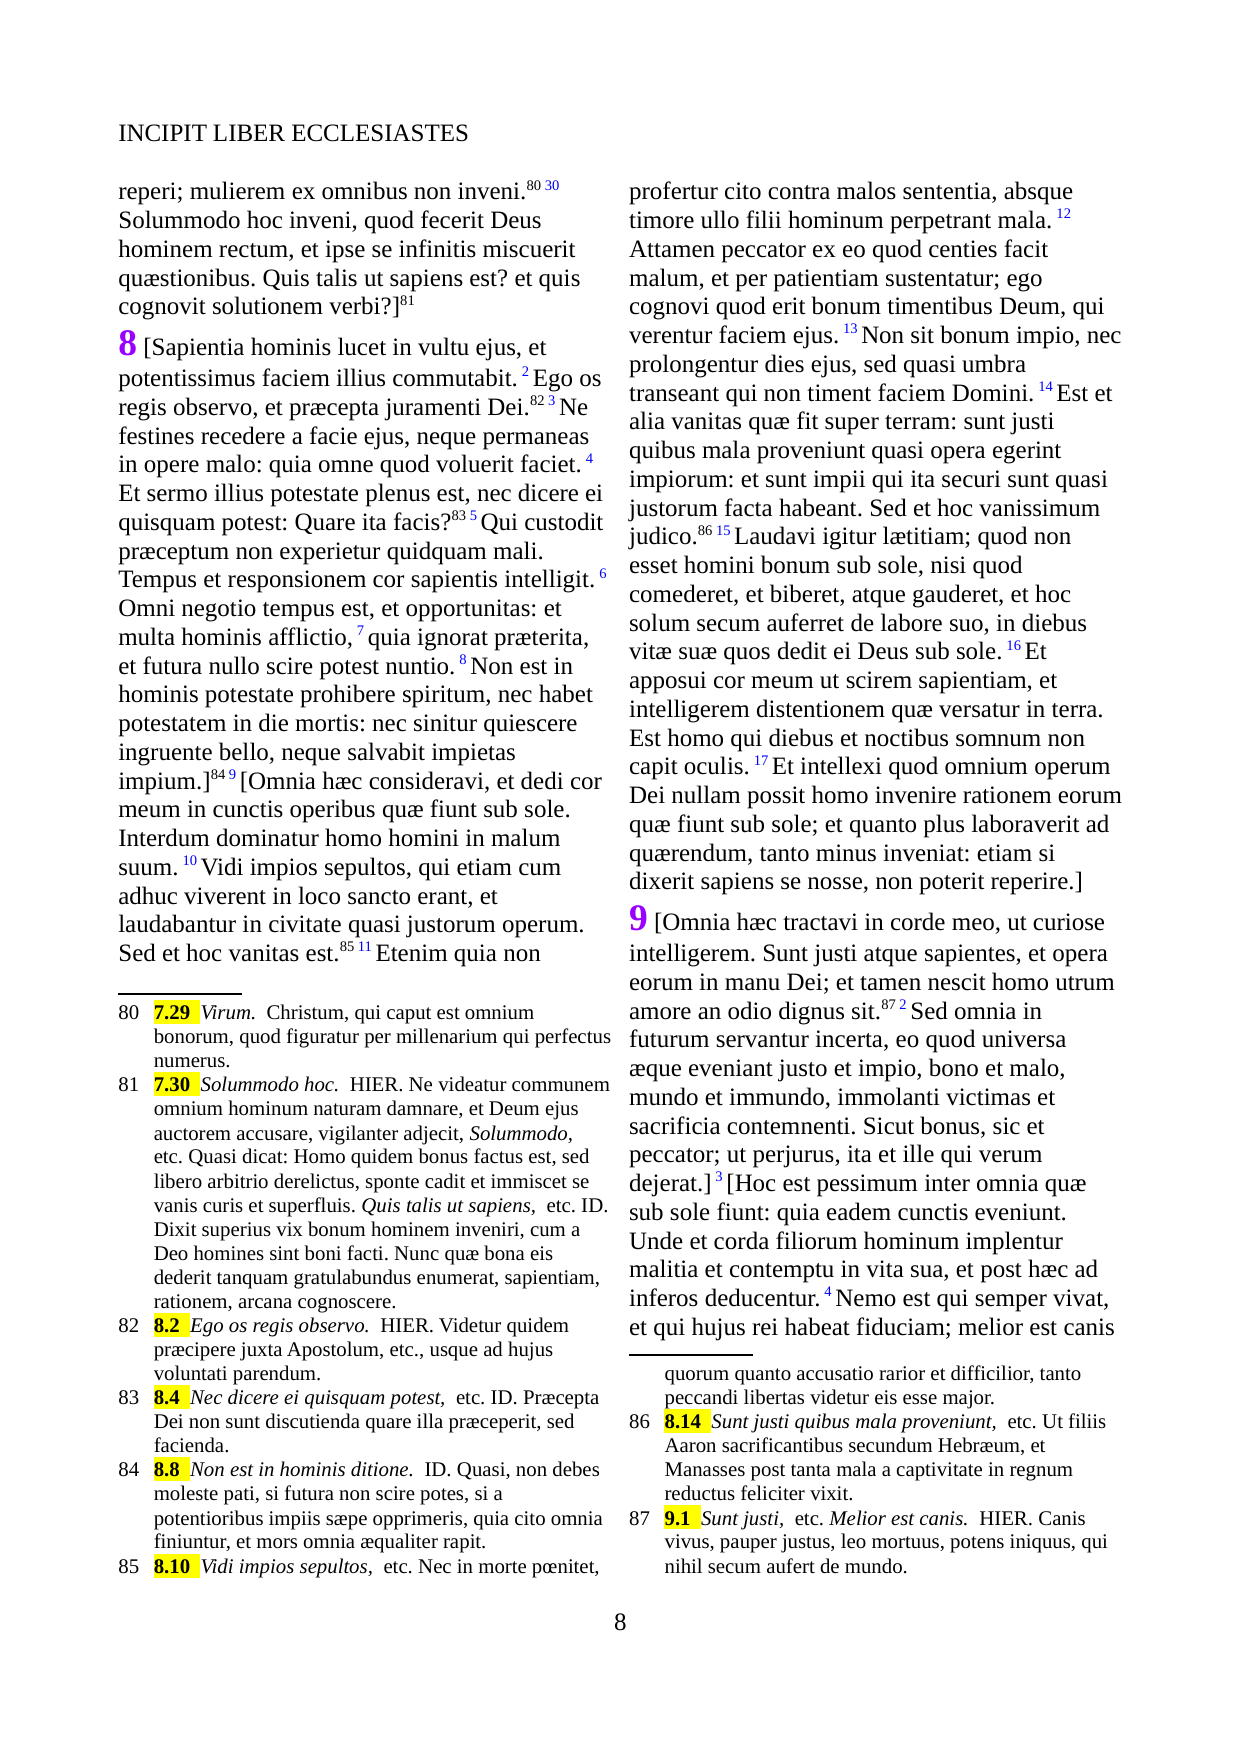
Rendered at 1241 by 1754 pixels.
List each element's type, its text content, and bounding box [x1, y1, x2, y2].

text 8.2 Ego os regis observo. HIER. Videtur quidem præcipere juxta Apostolum, etc., usque ad hujus voluntati parendum. [118, 1313, 611, 1385]
text 7.29 Virum. Christum, qui caput est omnium bonorum, quod figuratur per millenarium qui perfectus numerus. [118, 1000, 611, 1072]
text quorum quanto accusatio rarior et difficilior, tanto peccandi libertas videtur eis esse major. [629, 1361, 1122, 1409]
text 8.4 Nec dicere ei quisquam potest, etc. ID. Præcepta Dei non sunt discutienda quare illa præceperit, sed facienda. [118, 1385, 611, 1457]
text reperi; mulierem ex omnibus non inveni. 30 Solummodo hoc inveni, quod fecerit Deus hominem rectum, et ipse se infinitis miscuerit quæstionibus. Quis talis ut sapiens est? et quis cognovit solutionem verbi?] [118, 176, 611, 320]
text 7.30 Solummodo hoc. HIER. Ne videatur communem omnium hominum naturam damnare, et Deum ejus auctorem accusare, vigilanter adjecit, Solummodo, etc. Quasi dicat: Homo quidem bonus factus est, sed libero arbitrio derelictus, sponte cadit et immiscet se vanis curis et superfluis. Quis talis ut sapiens, etc. ID. Dixit superius vix bonum hominem inveniri, cum a Deo homines sint boni facti. Nunc quæ bona eis dederit tanquam gratulabundus enumerat, sapientiam, rationem, arcana cognoscere. [118, 1072, 611, 1313]
text 8.14 Sunt justi quibus mala proveniunt, etc. Ut filiis Aaron sacrificantibus secundum Hebræum, et Manasses post tanta mala a captivitate in regnum reductus feliciter vixit. [629, 1409, 1122, 1505]
text profertur cito contra malos sententia, absque timore ullo filii hominum perpetrant mala. 12 Attamen peccator ex eo quod centies facit malum, et per patientiam sustentatur; ego cognovi quod erit bonum timentibus Deum, qui verentur faciem ejus. 13 Non sit bonum impio, nec prolongentur dies ejus, sed quasi umbra transeant qui non timent faciem Domini. 14 Est et alia vanitas quæ fit super terram: sunt justi quibus mala proveniunt quasi opera egerint impiorum: et sunt impii qui ita securi sunt quasi justorum facta habeant. Sed et hoc vanissimum judico. 15 Laudavi igitur lætitiam; quod non esset homini bonum sub sole, nisi quod comederet, et biberet, atque gauderet, et hoc solum secum auferret de labore suo, in diebus vitæ suæ quos dedit ei Deus sub sole. 16 Et apposui cor meum ut scirem sapientiam, et intelligerem distentionem quæ versatur in terra. Est homo qui diebus et noctibus somnum non capit oculis. 17 Et intellexi quod omnium operum Dei nullam possit homo invenire rationem eorum quæ fiunt sub sole; et quanto plus laboraverit ad quærendum, tanto minus inveniat: etiam si dixerit sapiens se nosse, non poterit reperire.] [629, 176, 1122, 895]
text 8.10 Vidi impios sepultos, etc. Nec in morte pœnitet, [118, 1553, 611, 1578]
text 9.1 Sunt justi, etc. Melior est canis. HIER. Canis vivus, pauper justus, leo mortuus, potens iniquus, qui nihil secum aufert de mundo. [629, 1505, 1122, 1578]
text 8.8 Non est in hominis ditione. ID. Quasi, non debes moleste pati, si futura non scire potes, si a potentioribus impiis sæpe opprimeris, quia cito omnia finiuntur, et mors omnia æqualiter rapit. [118, 1457, 611, 1553]
text 8 [Sapientia hominis lucet in vultu ejus, et potentissimus faciem illius commutabit. 2 Ego os regis observo, et præcepta juramenti Dei. 3 Ne festines recedere a facie ejus, neque permaneas in opere malo: quia omne quod voluerit faciet. 4 Et sermo illius potestate plenus est, nec dicere ei quisquam potest: Quare ita facis? 5 Qui custodit præceptum non experietur quidquam mali. Tempus et responsionem cor sapientis intelligit. 6 Omni negotio tempus est, et opportunitas: et multa hominis afflictio, 7 quia ignorat præterita, et futura nullo scire potest nuntio. 8 Non est in hominis potestate prohibere spiritum, nec habet potestatem in die mortis: nec sinitur quiescere ingruente bello, neque salvabit impietas impium.] 9 [Omnia hæc consideravi, et dedi cor meum in cunctis operibus quæ fiunt sub sole. Interdum dominatur homo homini in malum suum. 10 Vidi impios sepultos, qui etiam cum adhuc viverent in loco sancto erant, et laudabantur in civitate quasi justorum operum. Sed et hoc vanitas est. 11 Etenim quia non [118, 320, 611, 967]
text 9 [Omnia hæc tractavi in corde meo, ut curiose intelligerem. Sunt justi atque sapientes, et opera eorum in manu Dei; et tamen nescit homo utrum amore an odio dignus sit. 2 Sed omnia in futurum servantur incerta, eo quod universa æque eveniant justo et impio, bono et malo, mundo et immundo, immolanti victimas et sacrificia contemnenti. Sicut bonus, sic et peccator; ut perjurus, ita et ille qui verum dejerat.] 3 [Hoc est pessimum inter omnia quæ sub sole fiunt: quia eadem cunctis eveniunt. Unde et corda filiorum hominum implentur malitia et contemptu in vita sua, et post hæc ad inferos deducentur. 4 Nemo est qui semper vivat, et qui hujus rei habeat fiduciam; melior est canis [629, 895, 1122, 1341]
